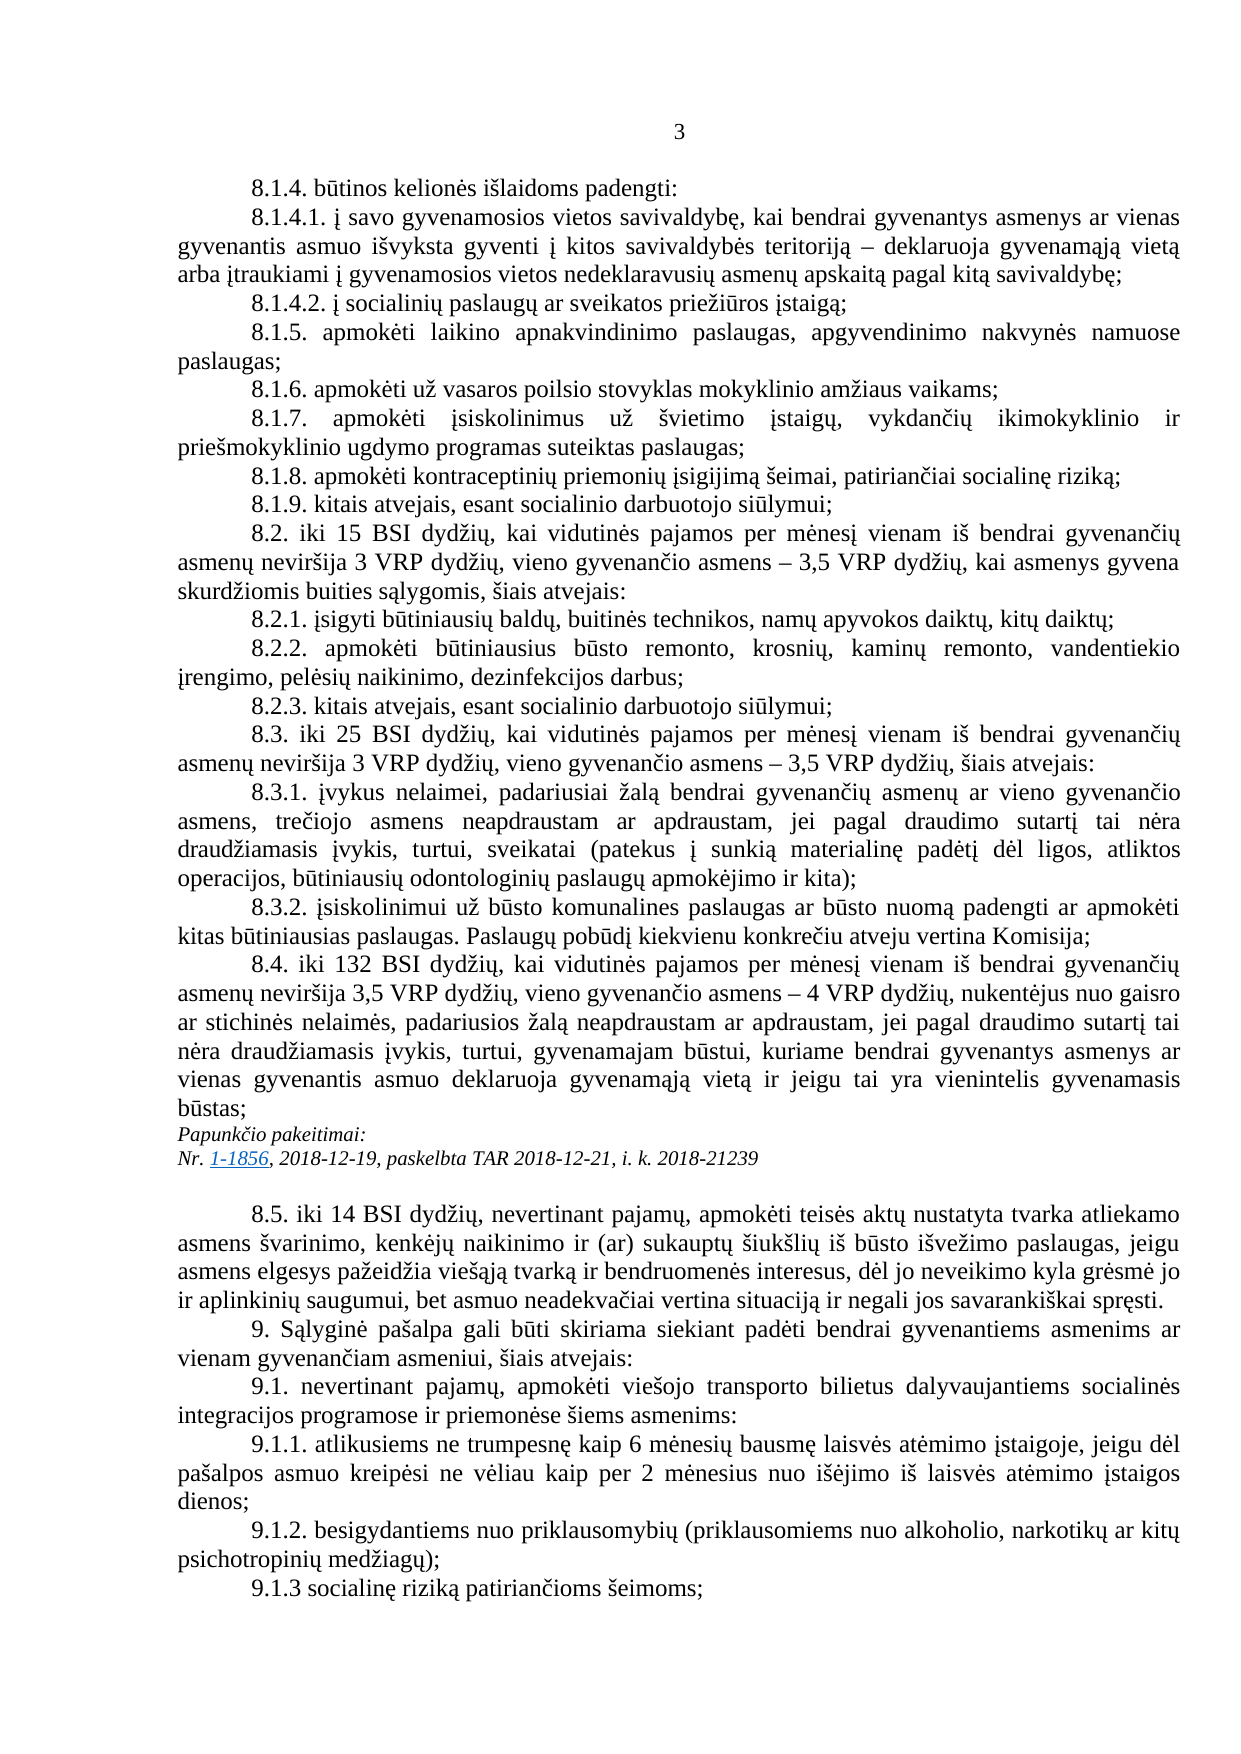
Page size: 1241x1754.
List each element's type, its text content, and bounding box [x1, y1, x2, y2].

text 8.4. iki 132 BSI dydžių, kai vidutinės pajamos per mėnesį vienam iš bendrai gyvenančių asmenų neviršija 3,5 VRP dydžių, vieno gyvenančio asmens – 4 VRP dydžių, nukentėjus nuo gaisro ar stichinės nelaimės, padariusios žalą neapdraustam ar apdraustam, jei pagal draudimo sutartį tai nėra draudžiamasis įvykis, turtui, gyvenamajam būstui, kuriame bendrai gyvenantys asmenys ar vienas gyvenantis asmuo deklaruoja gyvenamąją vietą ir jeigu tai yra vienintelis gyvenamasis būstas; [177, 949, 1181, 1122]
text 8.3.2. įsiskolinimui už būsto komunalines paslaugas ar būsto nuomą padengti ar apmokėti kitas būtiniausias paslaugas. Paslaugų pobūdį kiekvienu konkrečiu atveju vertina Komisija; [177, 892, 1181, 949]
text 9.1. nevertinant pajamų, apmokėti viešojo transporto bilietus dalyvaujantiems socialinės integracijos programose ir priemonėse šiems asmenims: [177, 1371, 1181, 1429]
text 8.1.7. apmokėti įsiskolinimus už švietimo įstaigų, vykdančių ikimokyklinio ir priešmokyklinio ugdymo programas suteiktas paslaugas; [177, 403, 1181, 461]
text 8.3. iki 25 BSI dydžių, kai vidutinės pajamos per mėnesį vienam iš bendrai gyvenančių asmenų neviršija 3 VRP dydžių, vieno gyvenančio asmens – 3,5 VRP dydžių, šiais atvejais: [177, 719, 1181, 777]
text 9.1.2. besigydantiems nuo priklausomybių (priklausomiems nuo alkoholio, narkotikų ar kitų psichotropinių medžiagų); [177, 1515, 1181, 1573]
text Papunkčio pakeitimai: [177, 1122, 1181, 1146]
text 8.1.8. apmokėti kontraceptinių priemonių įsigijimą šeimai, patiriančiai socialinę riziką; [177, 461, 1181, 489]
text Nr. 1-1856, 2018-12-19, paskelbta TAR 2018-12-21, i. k. 2018-21239 [177, 1146, 1181, 1170]
text 8.1.6. apmokėti už vasaros poilsio stovyklas mokyklinio amžiaus vaikams; [177, 374, 1181, 403]
text 8.2. iki 15 BSI dydžių, kai vidutinės pajamos per mėnesį vienam iš bendrai gyvenančių asmenų neviršija 3 VRP dydžių, vieno gyvenančio asmens – 3,5 VRP dydžių, kai asmenys gyvena skurdžiomis buities sąlygomis, šiais atvejais: [177, 518, 1181, 604]
text 8.1.4.1. į savo gyvenamosios vietos savivaldybę, kai bendrai gyvenantys asmenys ar vienas gyvenantis asmuo išvyksta gyventi į kitos savivaldybės teritoriją – deklaruoja gyvenamąją vietą arba įtraukiami į gyvenamosios vietos nedeklaravusių asmenų apskaitą pagal kitą savivaldybę; [177, 202, 1181, 288]
text 8.2.2. apmokėti būtiniausius būsto remonto, krosnių, kaminų remonto, vandentiekio įrengimo, pelėsių naikinimo, dezinfekcijos darbus; [177, 633, 1181, 691]
text 8.1.4.2. į socialinių paslaugų ar sveikatos priežiūros įstaigą; [177, 288, 1181, 317]
text 9. Sąlyginė pašalpa gali būti skiriama siekiant padėti bendrai gyvenantiems asmenims ar vienam gyvenančiam asmeniui, šiais atvejais: [177, 1314, 1181, 1371]
text 8.3.1. įvykus nelaimei, padariusiai žalą bendrai gyvenančių asmenų ar vieno gyvenančio asmens, trečiojo asmens neapdraustam ar apdraustam, jei pagal draudimo sutartį tai nėra draudžiamasis įvykis, turtui, sveikatai (patekus į sunkią materialinę padėtį dėl ligos, atliktos operacijos, būtiniausių odontologinių paslaugų apmokėjimo ir kita); [177, 777, 1181, 892]
text 8.2.3. kitais atvejais, esant socialinio darbuotojo siūlymui; [177, 691, 1181, 719]
text 8.5. iki 14 BSI dydžių, nevertinant pajamų, apmokėti teisės aktų nustatyta tvarka atliekamo asmens švarinimo, kenkėjų naikinimo ir (ar) sukauptų šiukšlių iš būsto išvežimo paslaugas, jeigu asmens elgesys pažeidžia viešąją tvarką ir bendruomenės interesus, dėl jo neveikimo kyla grėsmė jo ir aplinkinių saugumui, bet asmuo neadekvačiai vertina situaciją ir negali jos savarankiškai spręsti. [177, 1199, 1181, 1314]
text 8.1.5. apmokėti laikino apnakvindinimo paslaugas, apgyvendinimo nakvynės namuose paslaugas; [177, 317, 1181, 374]
text 8.1.4. būtinos kelionės išlaidoms padengti: [177, 173, 1181, 202]
text 8.1.9. kitais atvejais, esant socialinio darbuotojo siūlymui; [177, 489, 1181, 518]
text 8.2.1. įsigyti būtiniausių baldų, buitinės technikos, namų apyvokos daiktų, kitų daiktų; [177, 604, 1181, 633]
text 9.1.1. atlikusiems ne trumpesnę kaip 6 mėnesių bausmę laisvės atėmimo įstaigoje, jeigu dėl pašalpos asmuo kreipėsi ne vėliau kaip per 2 mėnesius nuo išėjimo iš laisvės atėmimo įstaigos dienos; [177, 1429, 1181, 1515]
text 9.1.3 socialinę riziką patiriančioms šeimoms; [177, 1573, 1181, 1601]
